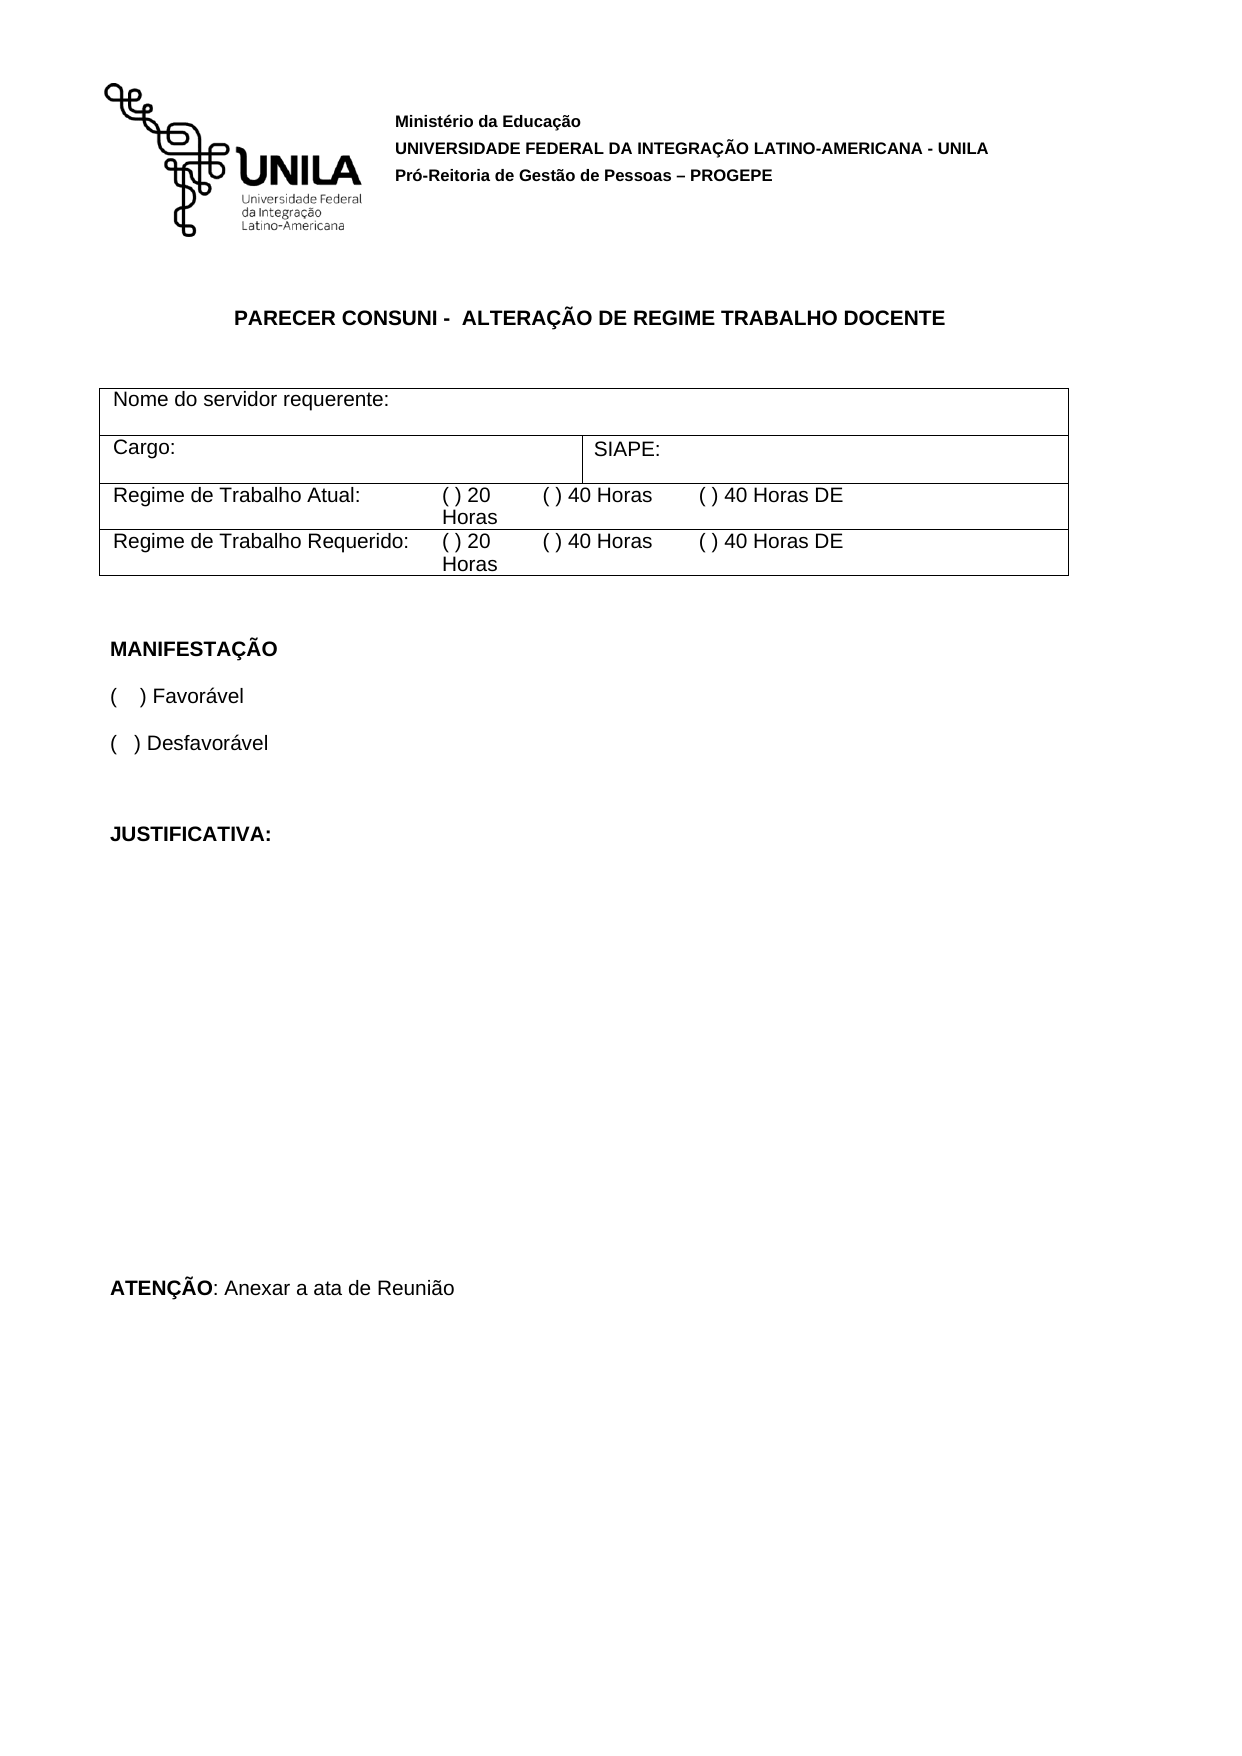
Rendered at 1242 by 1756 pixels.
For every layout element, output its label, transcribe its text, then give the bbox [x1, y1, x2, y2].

table_header Nome do servidor requerente: [100, 389, 1068, 435]
table_cell ( ) 40 Horas DE [670, 484, 1068, 529]
table_cell ( ) 40 Horas DE [670, 530, 1068, 575]
table_cell ( ) 40 Horas [510, 484, 669, 529]
table_cell ( ) 20 Horas [421, 484, 510, 529]
table_cell ( ) 40 Horas [510, 530, 669, 575]
table_cell JUSTIFICATIVA: ATENÇÃO: Anexar a ata de Reunião [100, 767, 1082, 1310]
table_cell Regime de Trabalho Requerido: [100, 530, 421, 575]
text Ministério da Educação [395, 112, 1083, 131]
table_cell ( ) Favorável [100, 673, 1082, 718]
text Pró-Reitoria de Gestão de Pessoas – PROGEPE [395, 166, 1083, 185]
table_header MANIFESTAÇÃO [100, 626, 1082, 671]
table_cell ( ) 20 Horas [421, 530, 510, 575]
table_cell Cargo: [100, 436, 582, 483]
text PARECER CONSUNI - ALTERAÇÃO DE REGIME TRABALHO DOCENTE [102, 306, 1077, 329]
picture [104, 83, 362, 237]
table_cell ( ) Desfavorável [100, 720, 1082, 765]
table_cell Regime de Trabalho Atual: [100, 484, 421, 529]
text UNIVERSIDADE FEDERAL DA INTEGRAÇÃO LATINO-AMERICANA - UNILA [395, 139, 1083, 158]
table_cell SIAPE: [583, 436, 1068, 483]
